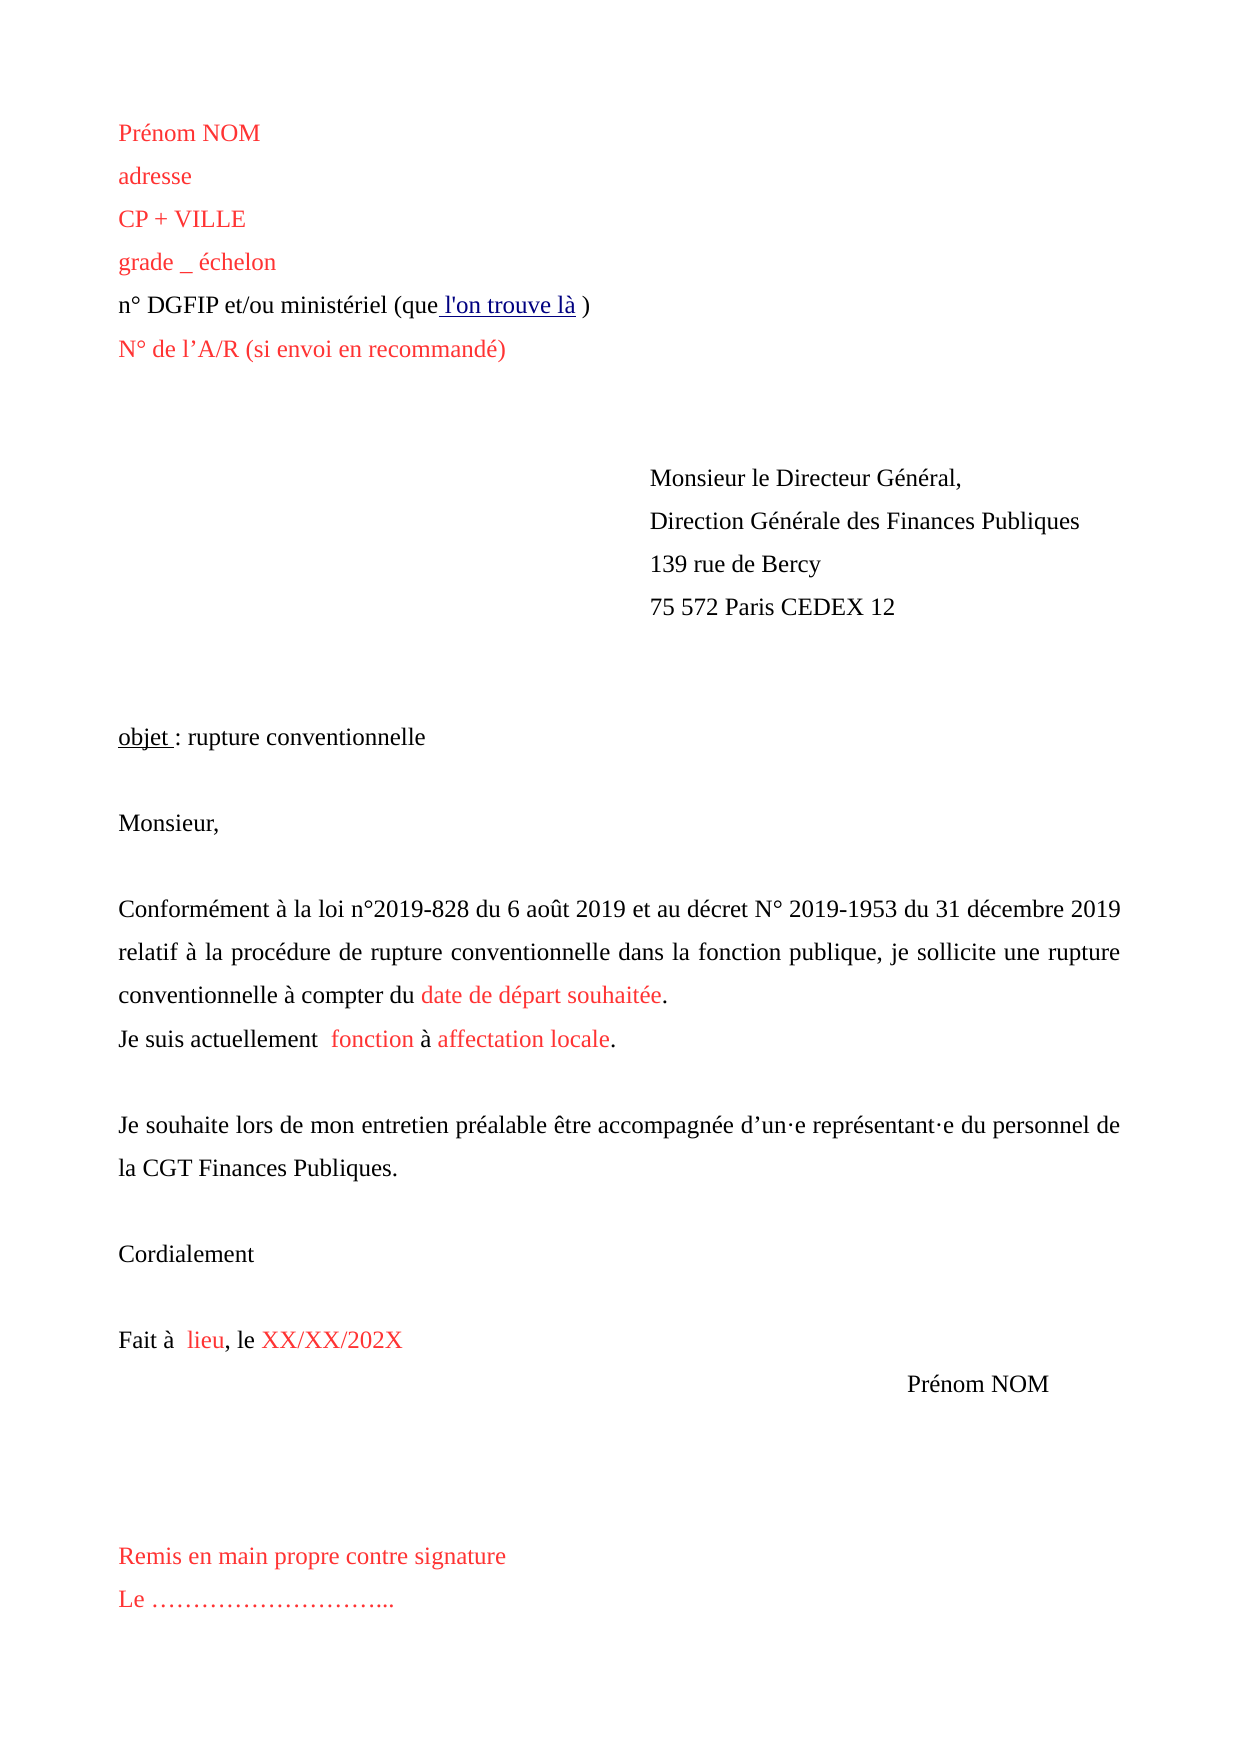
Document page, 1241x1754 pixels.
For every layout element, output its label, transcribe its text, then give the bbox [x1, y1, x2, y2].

text Prénom NOM [118, 118, 1122, 147]
text Fait à lieu, le XX/XX/202X [118, 1326, 1122, 1354]
text Conformément à la loi n°2019-828 du 6 août 2019 et au décret N° 2019-1953 du 31 décembre 2019 relatif à la procédure de rupture conventionnelle dans la fonction publique, je sollicite une rupture conventionnelle à compter du date de départ souhaitée. [118, 894, 1122, 1009]
text CP + VILLE [118, 204, 1122, 233]
text Remis en main propre contre signature [118, 1541, 1122, 1570]
text Le ………………………... [118, 1584, 1122, 1613]
text n° DGFIP et/ou ministériel (que l'on trouve là ) [118, 291, 1122, 319]
text grade _ échelon [118, 247, 1122, 276]
text Je suis actuellement fonction à affectation locale. [118, 1024, 1122, 1052]
text N° de l’A/R (si envoi en recommandé) [118, 334, 1122, 362]
text adresse [118, 161, 1122, 190]
text 139 rue de Bercy [649, 549, 1122, 578]
text Monsieur le Directeur Général, [649, 463, 1122, 492]
text Cordialement [118, 1239, 1122, 1268]
text Je souhaite lors de mon entretien préalable être accompagnée d’un·e représentant·e du personnel de la CGT Finances Publiques. [118, 1110, 1122, 1182]
text Prénom NOM [118, 1369, 1122, 1397]
text Direction Générale des Finances Publiques [649, 506, 1122, 535]
text objet : rupture conventionnelle [118, 722, 1122, 751]
text 75 572 Paris CEDEX 12 [649, 592, 1122, 621]
text Monsieur, [118, 808, 1122, 837]
